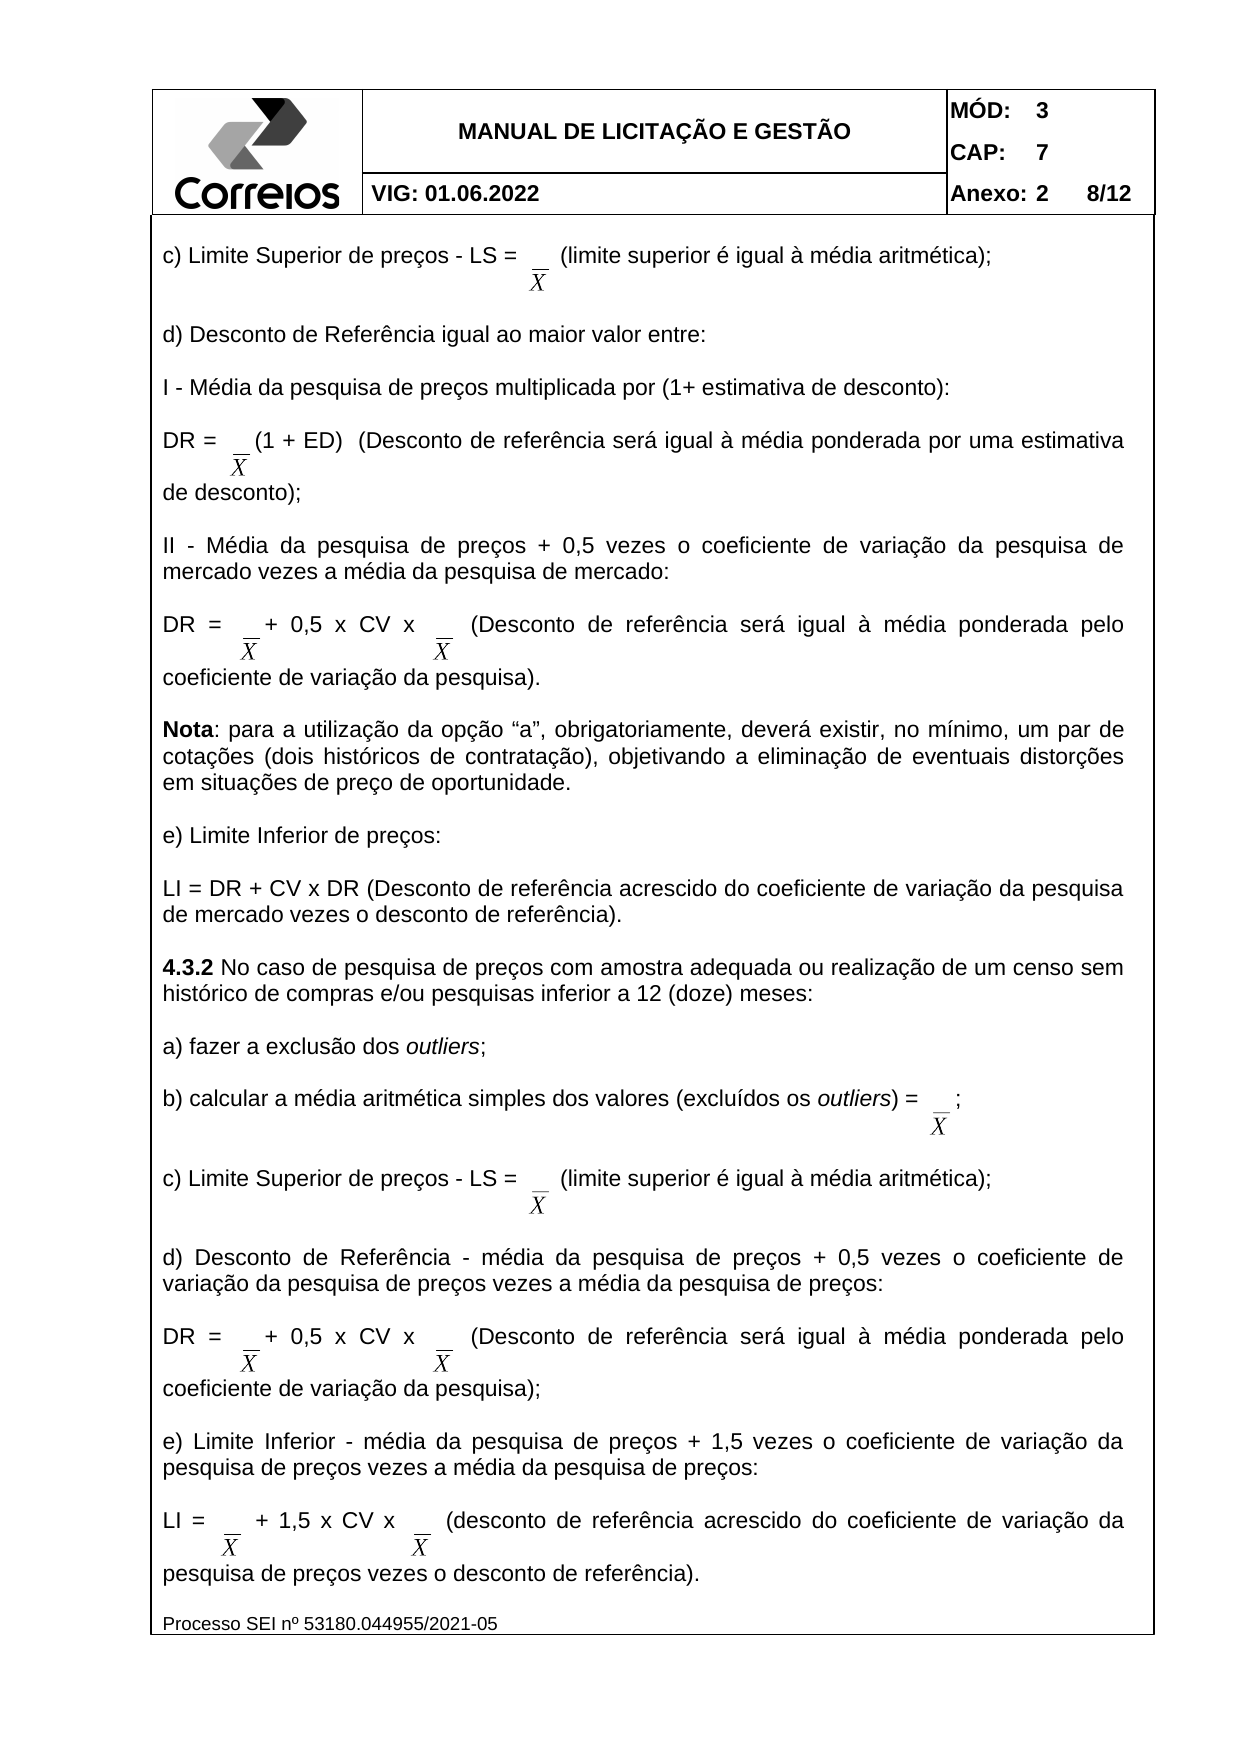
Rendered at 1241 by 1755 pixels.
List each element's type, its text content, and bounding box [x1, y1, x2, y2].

text d) Desconto de Referência igual ao maior valor entre: [162, 321, 1125, 347]
text c) Limite Superior de preços - LS = (limite superior é igual à média aritmética); [162, 242, 1125, 295]
text d) Desconto de Referência - média da pesquisa de preços + 0,5 vezes o coeficiente de variação da pesquisa de preços vezes a média da pesquisa de preços: [162, 1243, 1125, 1296]
text e) Limite Inferior de preços: [162, 822, 1125, 848]
text DR = + 0,5 x CV x (Desconto de referência será igual à média ponderada pelo coeficiente de variação da pesquisa); [162, 1323, 1125, 1402]
text I - Média da pesquisa de preços multiplicada por (1+ estimativa de desconto): [162, 374, 1125, 400]
text e) Limite Inferior - média da pesquisa de preços + 1,5 vezes o coeficiente de variação da pesquisa de preços vezes a média da pesquisa de preços: [162, 1428, 1125, 1481]
text LI = DR + CV x DR (Desconto de referência acrescido do coeficiente de variação da pesquisa de mercado vezes o desconto de referência). [162, 874, 1125, 927]
text c) Limite Superior de preços - LS = (limite superior é igual à média aritmética); [162, 1164, 1125, 1217]
text a) fazer a exclusão dos outliers; [162, 1033, 1125, 1059]
text b) calcular a média aritmética simples dos valores (excluídos os outliers) = ; [162, 1085, 1125, 1138]
text Nota: para a utilização da opção “a”, obrigatoriamente, deverá existir, no mínimo, um par de cotações (dois históricos de contratação), objetivando a eliminação de eventuais distorções em situações de preço de oportunidade. [162, 716, 1125, 796]
text DR = + 0,5 x CV x (Desconto de referência será igual à média ponderada pelo coeficiente de variação da pesquisa). [162, 611, 1125, 690]
text II - Média da pesquisa de preços + 0,5 vezes o coeficiente de variação da pesquisa de mercado vezes a média da pesquisa de mercado: [162, 532, 1125, 585]
text DR = (1 + ED) (Desconto de referência será igual à média ponderada por uma estimativa de desconto); [162, 427, 1125, 506]
text 4.3.2 No caso de pesquisa de preços com amostra adequada ou realização de um censo sem histórico de compras e/ou pesquisas inferior a 12 (doze) meses: [162, 954, 1125, 1006]
text LI = + 1,5 x CV x (desconto de referência acrescido do coeficiente de variação da pesquisa de preços vezes o desconto de referência). [162, 1507, 1125, 1586]
